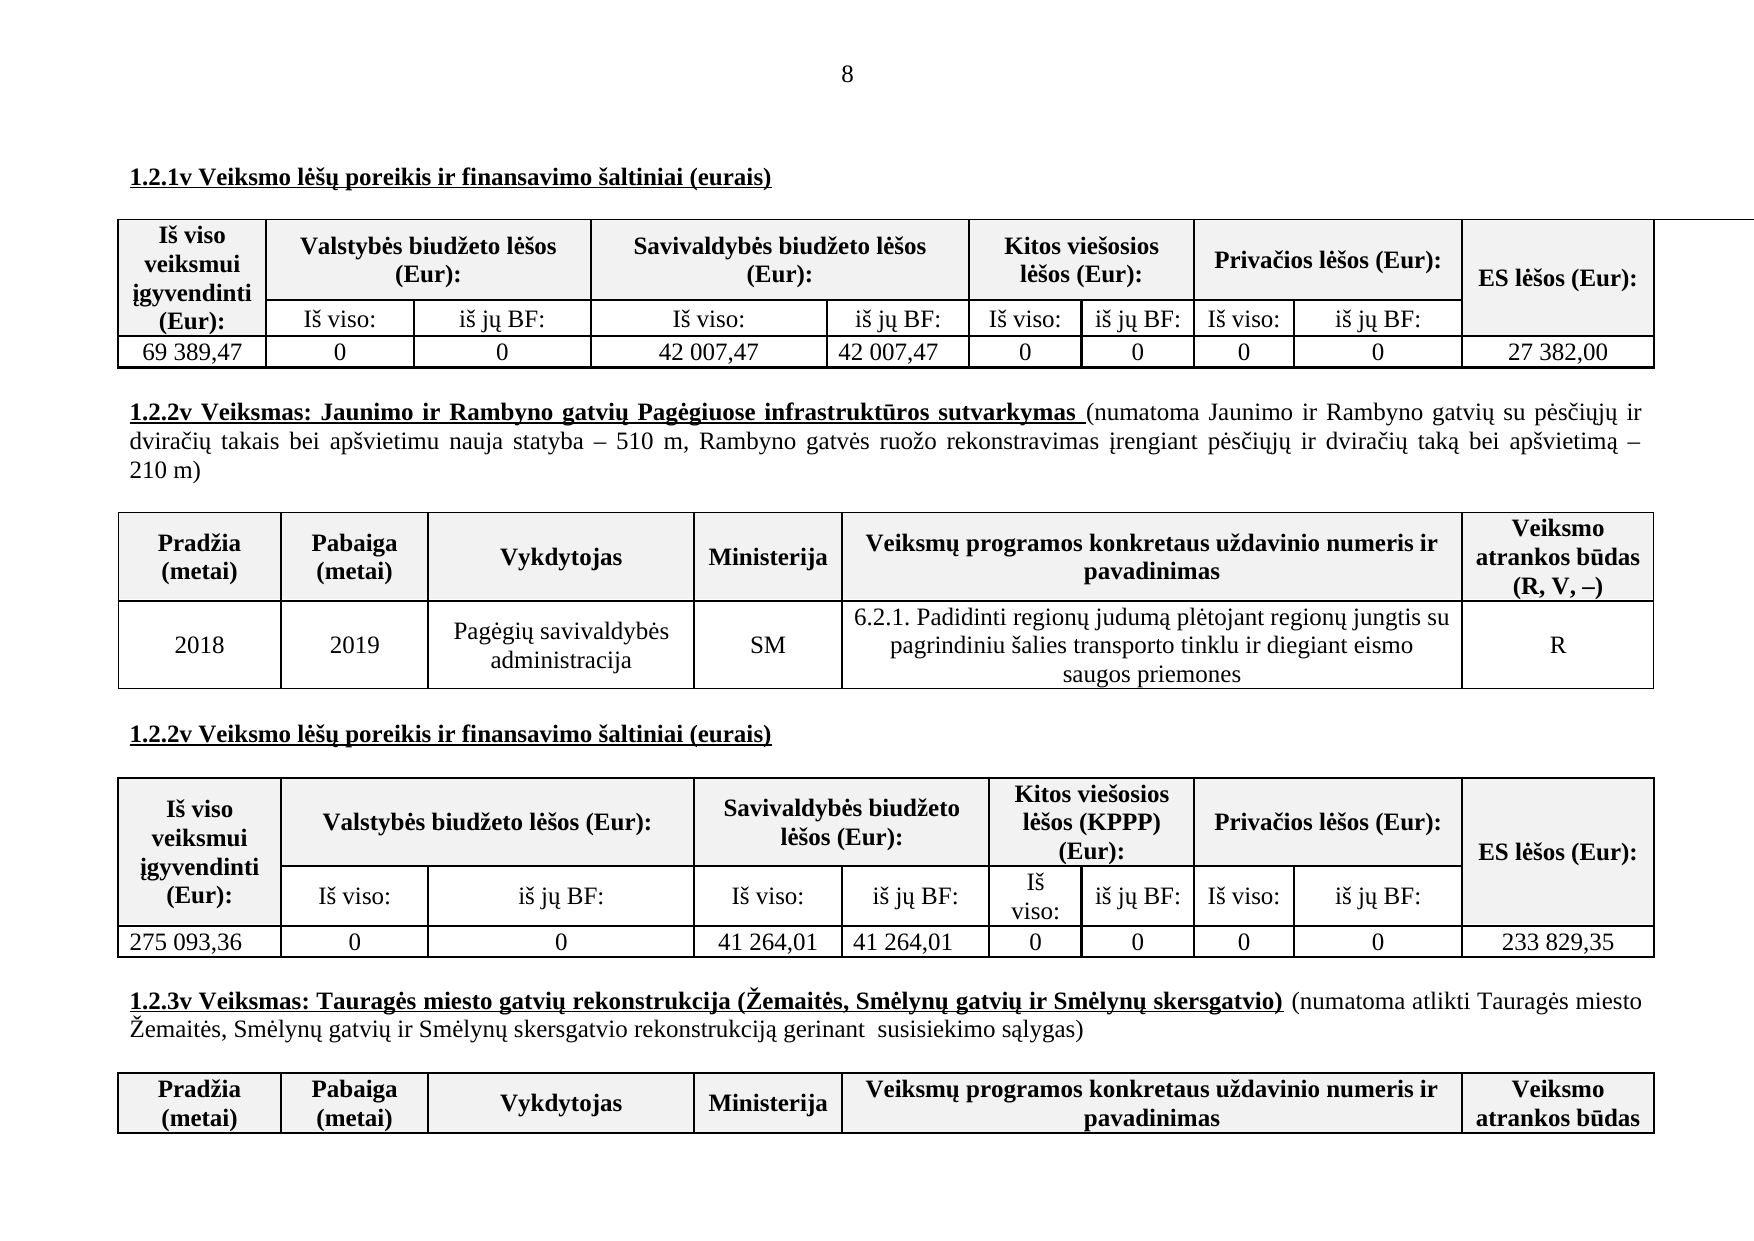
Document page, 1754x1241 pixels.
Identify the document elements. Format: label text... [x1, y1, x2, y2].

table_cell Veiksmo atrankos būdas [1463, 1074, 1653, 1132]
table_cell Iš viso: [267, 301, 413, 335]
table_cell 0 [970, 337, 1080, 366]
table_cell 0 [1295, 927, 1461, 956]
table_cell 0 [1083, 927, 1193, 956]
table_cell 233 829,35 [1463, 927, 1653, 956]
table_cell Veiksmų programos konkretaus uždavinio numeris ir pavadinimas [843, 513, 1461, 599]
table_cell [428, 958, 694, 986]
table_cell Iš viso: [1195, 867, 1293, 924]
table_cell [694, 958, 842, 986]
table_cell ES lėšos (Eur): [1463, 779, 1653, 924]
table_cell Iš viso veiksmui įgyvendinti (Eur): [119, 779, 280, 924]
table_cell Vykdytojas [429, 1074, 693, 1132]
table_cell iš jų BF: [843, 867, 988, 924]
table_cell 0 [990, 927, 1080, 956]
table_cell iš jų BF: [415, 301, 590, 335]
table_cell Veiksmo atrankos būdas (R, V, –) [1463, 513, 1653, 599]
table_cell 0 [429, 927, 693, 956]
table_cell [989, 958, 1081, 986]
table_cell [1462, 958, 1654, 986]
table_cell Kitos viešosios lėšos (Eur): [970, 220, 1193, 299]
table_cell [118, 958, 281, 986]
table_cell [281, 958, 428, 986]
table_cell 0 [1083, 337, 1193, 366]
table_cell Ministerija [695, 1074, 841, 1132]
table_cell 1.2.2v Veiksmo lėšų poreikis ir finansavimo šaltiniai (eurais) [118, 719, 1654, 777]
table_cell Kitos viešosios lėšos (KPPP) (Eur): [990, 779, 1193, 865]
table_cell Pabaiga (metai) [282, 513, 427, 599]
table_cell [1655, 220, 1754, 299]
table_cell ES lėšos (Eur): [1463, 220, 1653, 335]
table_cell 1.2.3v Veiksmas: Tauragės miesto gatvių rekonstrukcija (Žemaitės, Smėlynų gatvių ir Smėlynų skersgatvio) (numatoma atlikti Tauragės miesto Žemaitės, Smėlynų gatvių ir Smėlynų skersgatvio rekonstrukciją gerinant susisiekimo sąlygas) [118, 986, 1654, 1072]
table_cell 41 264,01 [695, 927, 841, 956]
table_cell 275 093,36 [119, 927, 280, 956]
table_cell 0 [1195, 337, 1293, 366]
table_cell [1655, 335, 1754, 366]
table_cell Pradžia (metai) [119, 513, 280, 599]
table_cell Ministerija [695, 513, 841, 599]
table_cell iš jų BF: [1295, 301, 1461, 335]
table_cell 0 [267, 337, 413, 366]
table_cell Iš viso: [282, 867, 427, 924]
table_cell Vykdytojas [429, 513, 693, 599]
table_cell [118, 689, 1654, 719]
table_cell Iš viso: [695, 867, 841, 924]
table_cell Savivaldybės biudžeto lėšos (Eur): [695, 779, 988, 865]
table_cell R [1463, 602, 1653, 688]
table_cell [1081, 958, 1194, 986]
table_cell [1294, 958, 1462, 986]
table_cell 0 [1195, 927, 1293, 956]
table_cell Valstybės biudžeto lėšos (Eur): [282, 779, 693, 865]
table_cell 0 [1295, 337, 1461, 366]
table_cell Pabaiga (metai) [282, 1074, 427, 1132]
table_cell Iš viso: [592, 301, 826, 335]
table_cell Iš viso: [1195, 301, 1293, 335]
table_cell iš jų BF: [1083, 867, 1193, 924]
table_cell 2018 [119, 602, 280, 688]
table_cell Savivaldybės biudžeto lėšos (Eur): [592, 220, 968, 299]
table_cell 0 [282, 927, 427, 956]
table_header [1654, 162, 1754, 219]
table_cell 2019 [282, 602, 427, 688]
table_cell Privačios lėšos (Eur): [1195, 220, 1461, 299]
table_cell 6.2.1. Padidinti regionų judumą plėtojant regionų jungtis su pagrindiniu šalies transporto tinklu ir diegiant eismo saugos priemones [843, 602, 1461, 688]
table_header 1.2.2v Veiksmas: Jaunimo ir Rambyno gatvių Pagėgiuose infrastruktūros sutvarkymas (numatoma Jaunimo ir Rambyno gatvių su pėsčiųjų ir dviračių takais bei apšvietimu nauja statyba – 510 m, Rambyno gatvės ruožo rekonstravimas įrengiant pėsčiųjų ir dviračių taką bei apšvietimą – 210 m) [118, 397, 1654, 512]
table_cell Pagėgių savivaldybės administracija [429, 602, 693, 688]
table_cell Iš viso: [990, 867, 1080, 924]
table_cell Privačios lėšos (Eur): [1195, 779, 1461, 865]
table_cell 69 389,47 [119, 337, 265, 366]
table_cell SM [695, 602, 841, 688]
table_cell 42 007,47 [592, 337, 826, 366]
table_header 1.2.1v Veiksmo lėšų poreikis ir finansavimo šaltiniai (eurais) [118, 162, 1654, 219]
table_cell Pradžia (metai) [119, 1074, 280, 1132]
table_cell 0 [415, 337, 590, 366]
table_cell 41 264,01 [843, 927, 988, 956]
table_cell Valstybės biudžeto lėšos (Eur): [267, 220, 590, 299]
table_cell iš jų BF: [1295, 867, 1461, 924]
table_cell Iš viso veiksmui įgyvendinti (Eur): [119, 220, 265, 335]
table_cell [1194, 958, 1294, 986]
table_cell Veiksmų programos konkretaus uždavinio numeris ir pavadinimas [843, 1074, 1461, 1132]
table_cell [1655, 299, 1754, 335]
table_cell [842, 958, 989, 986]
table_cell 42 007,47 [828, 337, 968, 366]
table_cell 27 382,00 [1463, 337, 1653, 366]
table_cell iš jų BF: [429, 867, 693, 924]
table_cell iš jų BF: [828, 301, 968, 335]
table_cell iš jų BF: [1083, 301, 1193, 335]
table_cell Iš viso: [970, 301, 1080, 335]
